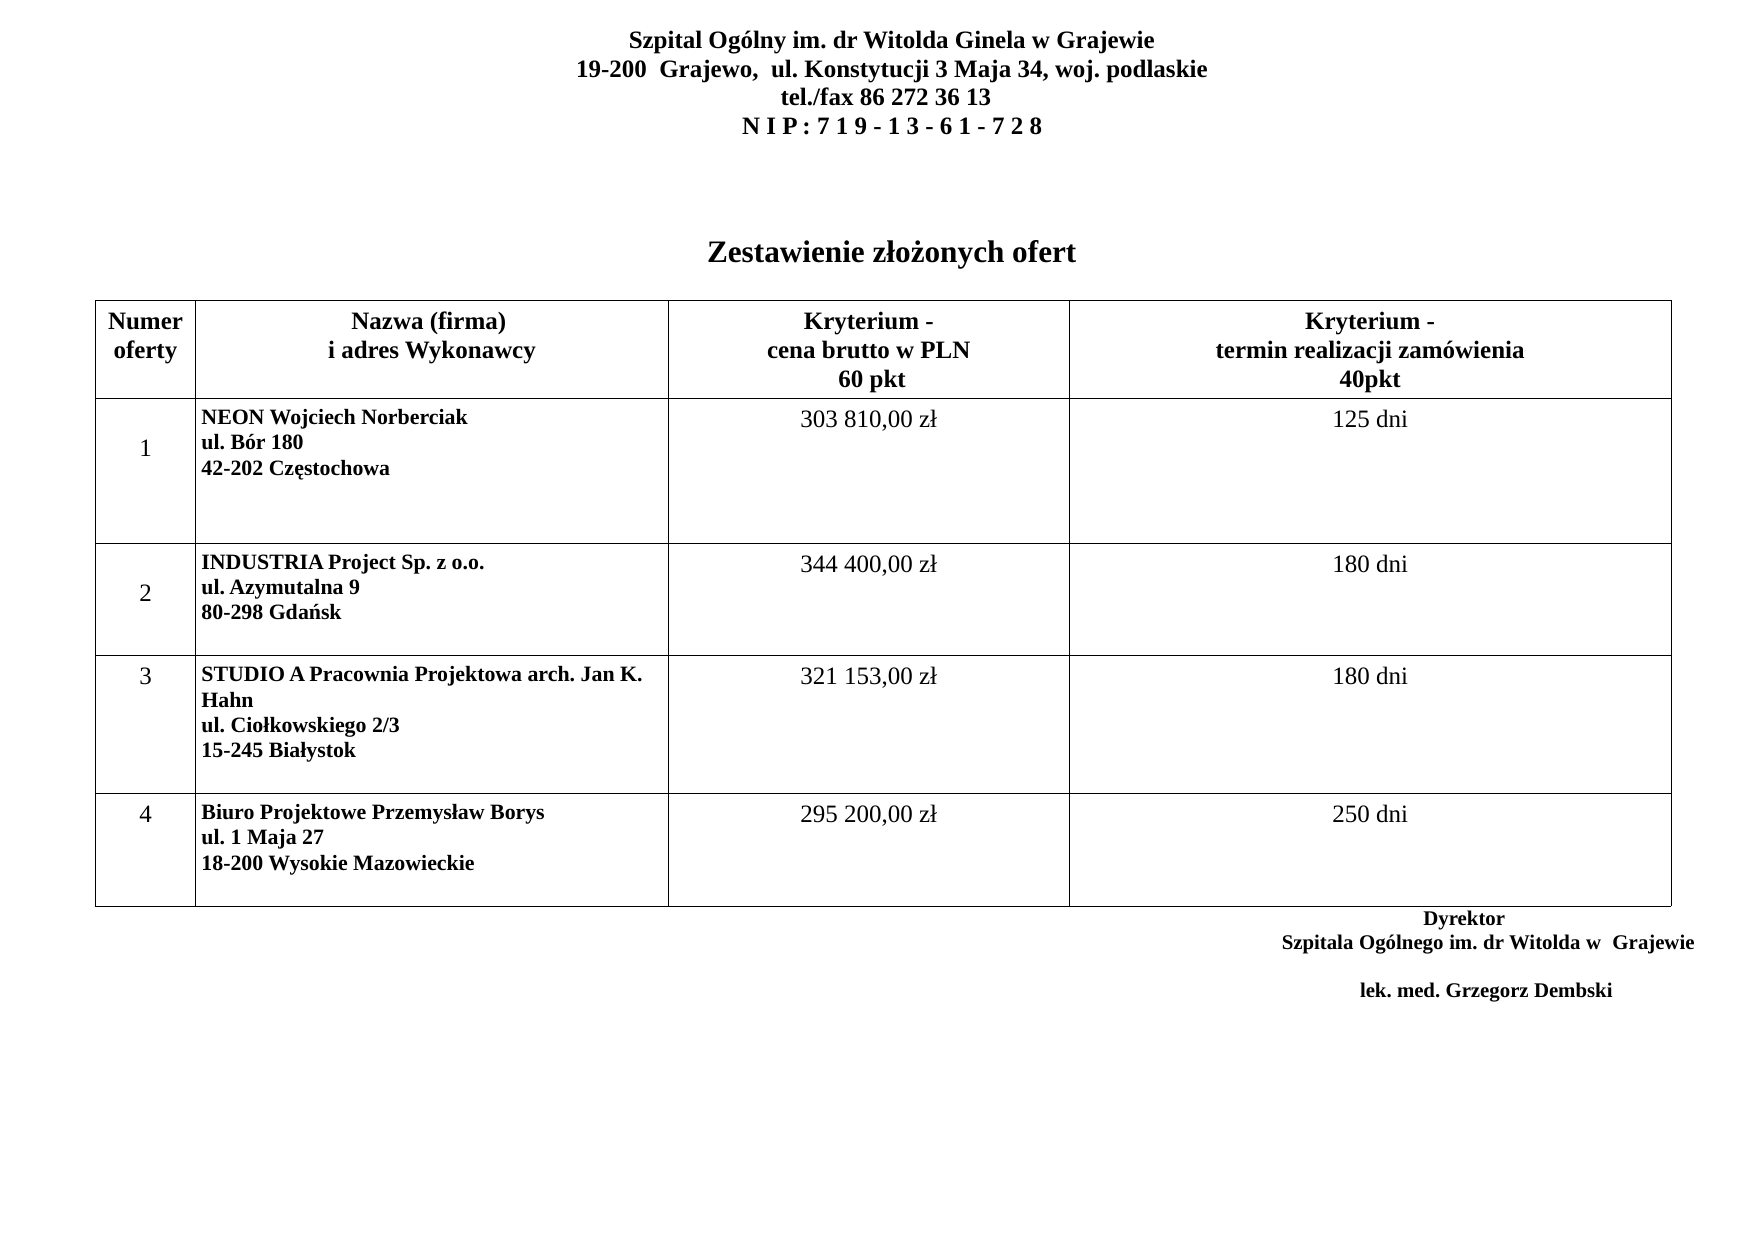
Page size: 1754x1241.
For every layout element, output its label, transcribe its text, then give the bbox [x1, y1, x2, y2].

text Szpitala Ogólnego im. dr Witolda w Grajewie [88, 930, 1695, 978]
table_cell Biuro Projektowe Przemysław Borys ul. 1 Maja 27 18-200 Wysokie Mazowieckie [196, 794, 668, 906]
table_cell 3 [96, 656, 195, 793]
table_cell 250 dni [1070, 794, 1671, 906]
table_cell 180 dni [1070, 544, 1671, 655]
table_cell 344 400,00 zł [669, 544, 1069, 655]
table_cell 303 810,00 zł [669, 399, 1069, 543]
text Zestawienie złożonych ofert [88, 234, 1695, 270]
table_header Kryterium - termin realizacji zamówienia 40pkt [1070, 301, 1671, 398]
table_cell NEON Wojciech Norberciak ul. Bór 180 42-202 Częstochowa [196, 399, 668, 543]
table_cell 2 [96, 544, 195, 655]
table_cell 125 dni [1070, 399, 1671, 543]
table_cell 295 200,00 zł [669, 794, 1069, 906]
table_cell 321 153,00 zł [669, 656, 1069, 793]
table_cell 4 [96, 794, 195, 906]
table_header Kryterium - cena brutto w PLN 60 pkt [669, 301, 1069, 398]
table_header Numer oferty [96, 301, 195, 398]
table_header Nazwa (firma) i adres Wykonawcy [196, 301, 668, 398]
text lek. med. Grzegorz Dembski [88, 978, 1695, 1002]
table_cell INDUSTRIA Project Sp. z o.o. ul. Azymutalna 9 80-298 Gdańsk [196, 544, 668, 655]
table_cell STUDIO A Pracownia Projektowa arch. Jan K. Hahn ul. Ciołkowskiego 2/3 15-245 Białystok [196, 656, 668, 793]
table_cell 1 [96, 399, 195, 543]
text Dyrektor [88, 906, 1695, 930]
table_cell 180 dni [1070, 656, 1671, 793]
